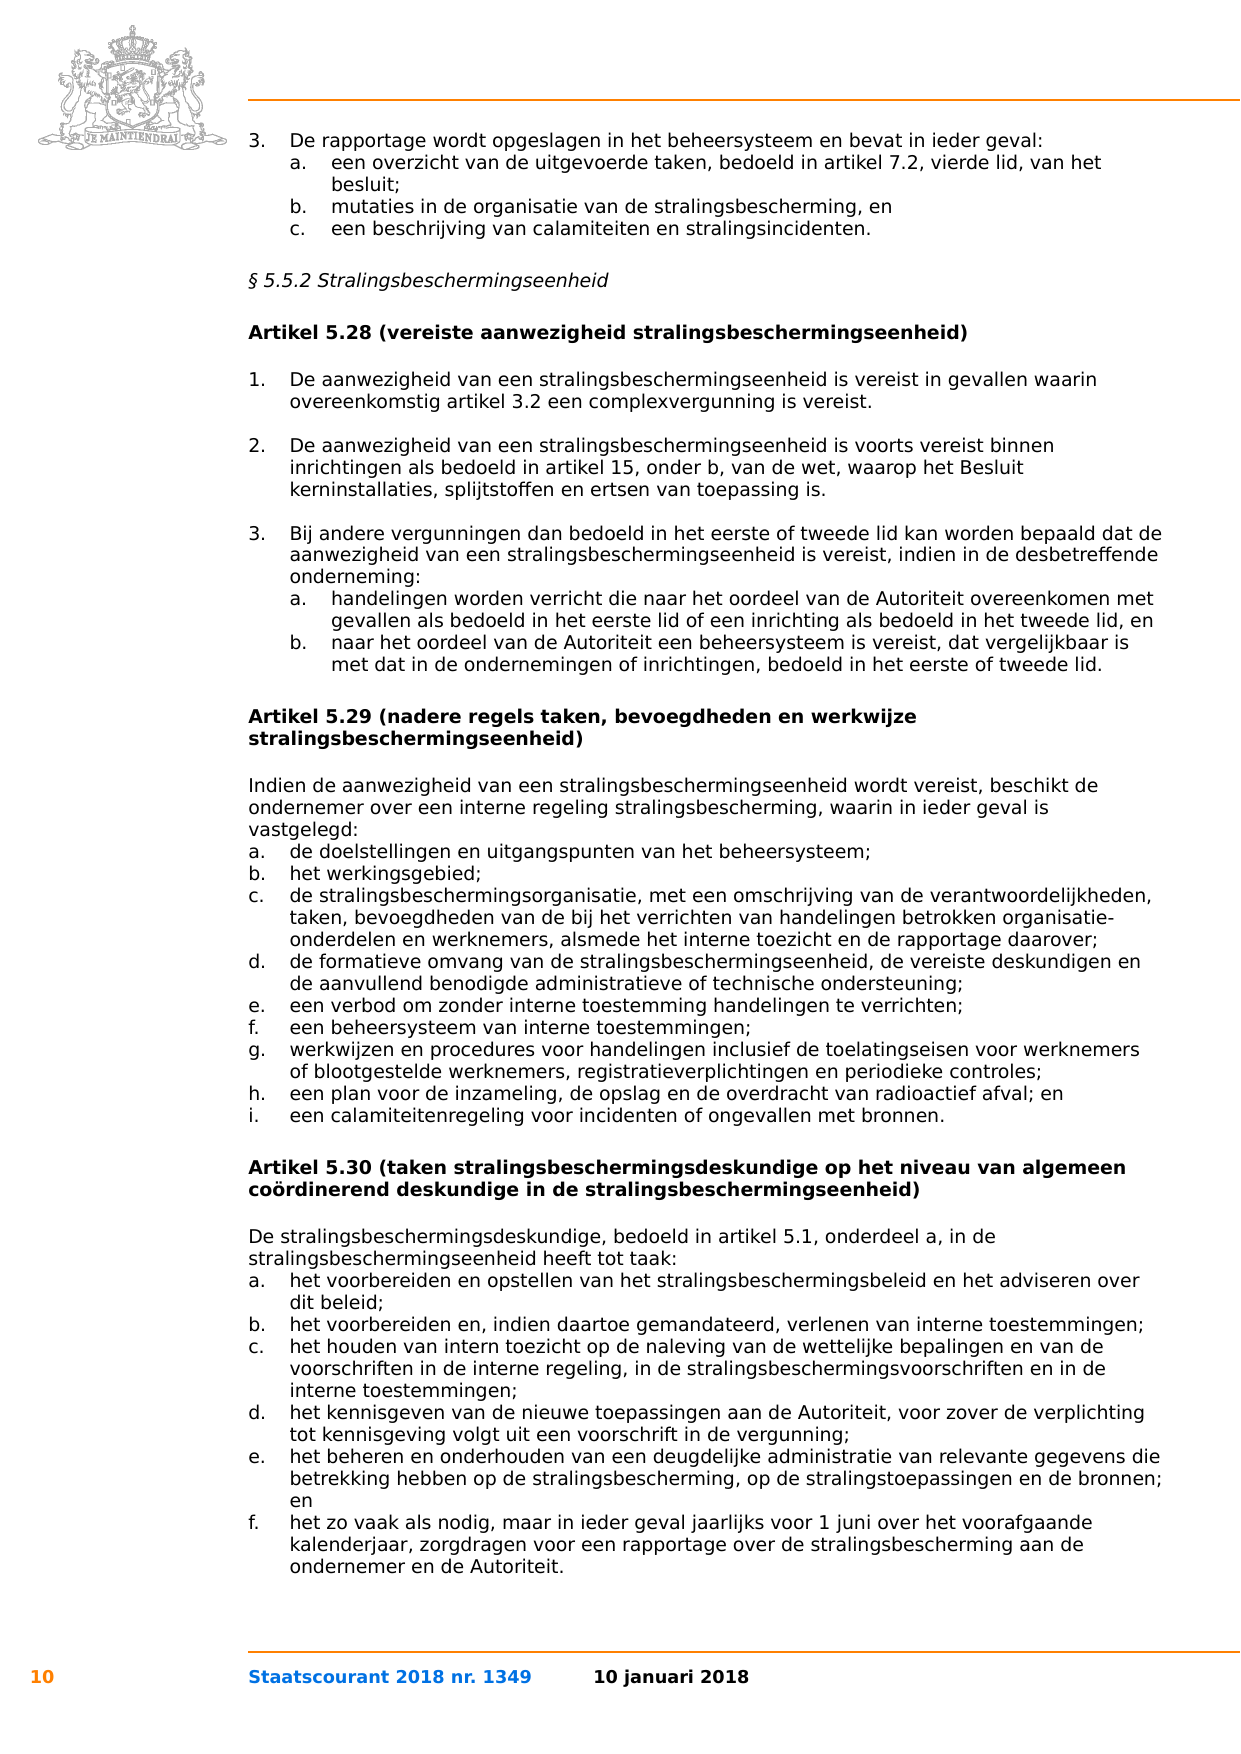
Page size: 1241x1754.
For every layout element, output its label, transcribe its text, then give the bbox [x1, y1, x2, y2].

text i. een calamiteitenregeling voor incidenten of ongevallen met bronnen. [248, 1105, 1163, 1127]
text e. het beheren en onderhouden van een deugdelijke administratie van relevante gegevens die betrekking hebben op de stralingsbescherming, op de stralingstoepassingen en de bronnen; en [248, 1446, 1163, 1512]
text e. een verbod om zonder interne toestemming handelingen te verrichten; [248, 995, 1163, 1017]
text c. een beschrijving van calamiteiten en stralingsincidenten. [289, 218, 1163, 240]
subtitle § 5.5.2 Stralingsbeschermingseenheid [248, 270, 1163, 292]
subtitle Artikel 5.29 (nadere regels taken, bevoegdheden en werkwijze stralingsbeschermingseenheid) [248, 706, 1163, 750]
picture [38, 25, 227, 150]
subtitle Artikel 5.30 (taken stralingsbeschermingsdeskundige op het niveau van algemeen coördinerend deskundige in de stralingsbeschermingseenheid) [248, 1157, 1163, 1201]
text f. een beheersysteem van interne toestemmingen; [248, 1017, 1163, 1039]
text Indien de aanwezigheid van een stralingsbeschermingseenheid wordt vereist, beschikt de ondernemer over een interne regeling stralingsbescherming, waarin in ieder geval is vastgelegd: [248, 775, 1163, 841]
text a. de doelstellingen en uitgangspunten van het beheersysteem; [248, 841, 1163, 863]
text h. een plan voor de inzameling, de opslag en de overdracht van radioactief afval; en [248, 1083, 1163, 1105]
text 1. De aanwezigheid van een stralingsbeschermingseenheid is vereist in gevallen waarin overeenkomstig artikel 3.2 een complexvergunning is vereist. [248, 369, 1163, 413]
text 3. De rapportage wordt opgeslagen in het beheersysteem en bevat in ieder geval: [248, 130, 1163, 152]
text b. naar het oordeel van de Autoriteit een beheersysteem is vereist, dat vergelijkbaar is met dat in de ondernemingen of inrichtingen, bedoeld in het eerste of tweede lid. [289, 632, 1163, 676]
text d. het kennisgeven van de nieuwe toepassingen aan de Autoriteit, voor zover de verplichting tot kennisgeving volgt uit een voorschrift in de vergunning; [248, 1402, 1163, 1446]
text a. een overzicht van de uitgevoerde taken, bedoeld in artikel 7.2, vierde lid, van het besluit; [289, 152, 1163, 196]
text a. handelingen worden verricht die naar het oordeel van de Autoriteit overeenkomen met gevallen als bedoeld in het eerste lid of een inrichting als bedoeld in het tweede lid, en [289, 588, 1163, 632]
subtitle Artikel 5.28 (vereiste aanwezigheid stralingsbeschermingseenheid) [248, 322, 1163, 344]
text b. het voorbereiden en, indien daartoe gemandateerd, verlenen van interne toestemmingen; [248, 1314, 1163, 1336]
text g. werkwijzen en procedures voor handelingen inclusief de toelatingseisen voor werknemers of blootgestelde werknemers, registratieverplichtingen en periodieke controles; [248, 1039, 1163, 1083]
text f. het zo vaak als nodig, maar in ieder geval jaarlijks voor 1 juni over het voorafgaande kalenderjaar, zorgdragen voor een rapportage over de stralingsbescherming aan de ondernemer en de Autoriteit. [248, 1512, 1163, 1577]
text b. het werkingsgebied; [248, 863, 1163, 885]
text 3. Bij andere vergunningen dan bedoeld in het eerste of tweede lid kan worden bepaald dat de aanwezigheid van een stralingsbeschermingseenheid is vereist, indien in de desbetreffende onderneming: [248, 522, 1163, 588]
text a. het voorbereiden en opstellen van het stralingsbeschermingsbeleid en het adviseren over dit beleid; [248, 1270, 1163, 1314]
text c. de stralingsbeschermingsorganisatie, met een omschrijving van de verantwoordelijkheden, taken, bevoegdheden van de bij het verrichten van handelingen betrokken organisatie-onderdelen en werknemers, alsmede het interne toezicht en de rapportage daarover; [248, 885, 1163, 951]
text c. het houden van intern toezicht op de naleving van de wettelijke bepalingen en van de voorschriften in de interne regeling, in de stralingsbeschermingsvoorschriften en in de interne toestemmingen; [248, 1336, 1163, 1402]
text d. de formatieve omvang van de stralingsbeschermingseenheid, de vereiste deskundigen en de aanvullend benodigde administratieve of technische ondersteuning; [248, 951, 1163, 995]
text b. mutaties in de organisatie van de stralingsbescherming, en [289, 196, 1163, 218]
text De stralingsbeschermingsdeskundige, bedoeld in artikel 5.1, onderdeel a, in de stralingsbeschermingseenheid heeft tot taak: [248, 1226, 1163, 1270]
text 2. De aanwezigheid van een stralingsbeschermingseenheid is voorts vereist binnen inrichtingen als bedoeld in artikel 15, onder b, van de wet, waarop het Besluit kerninstallaties, splijtstoffen en ertsen van toepassing is. [248, 434, 1163, 501]
